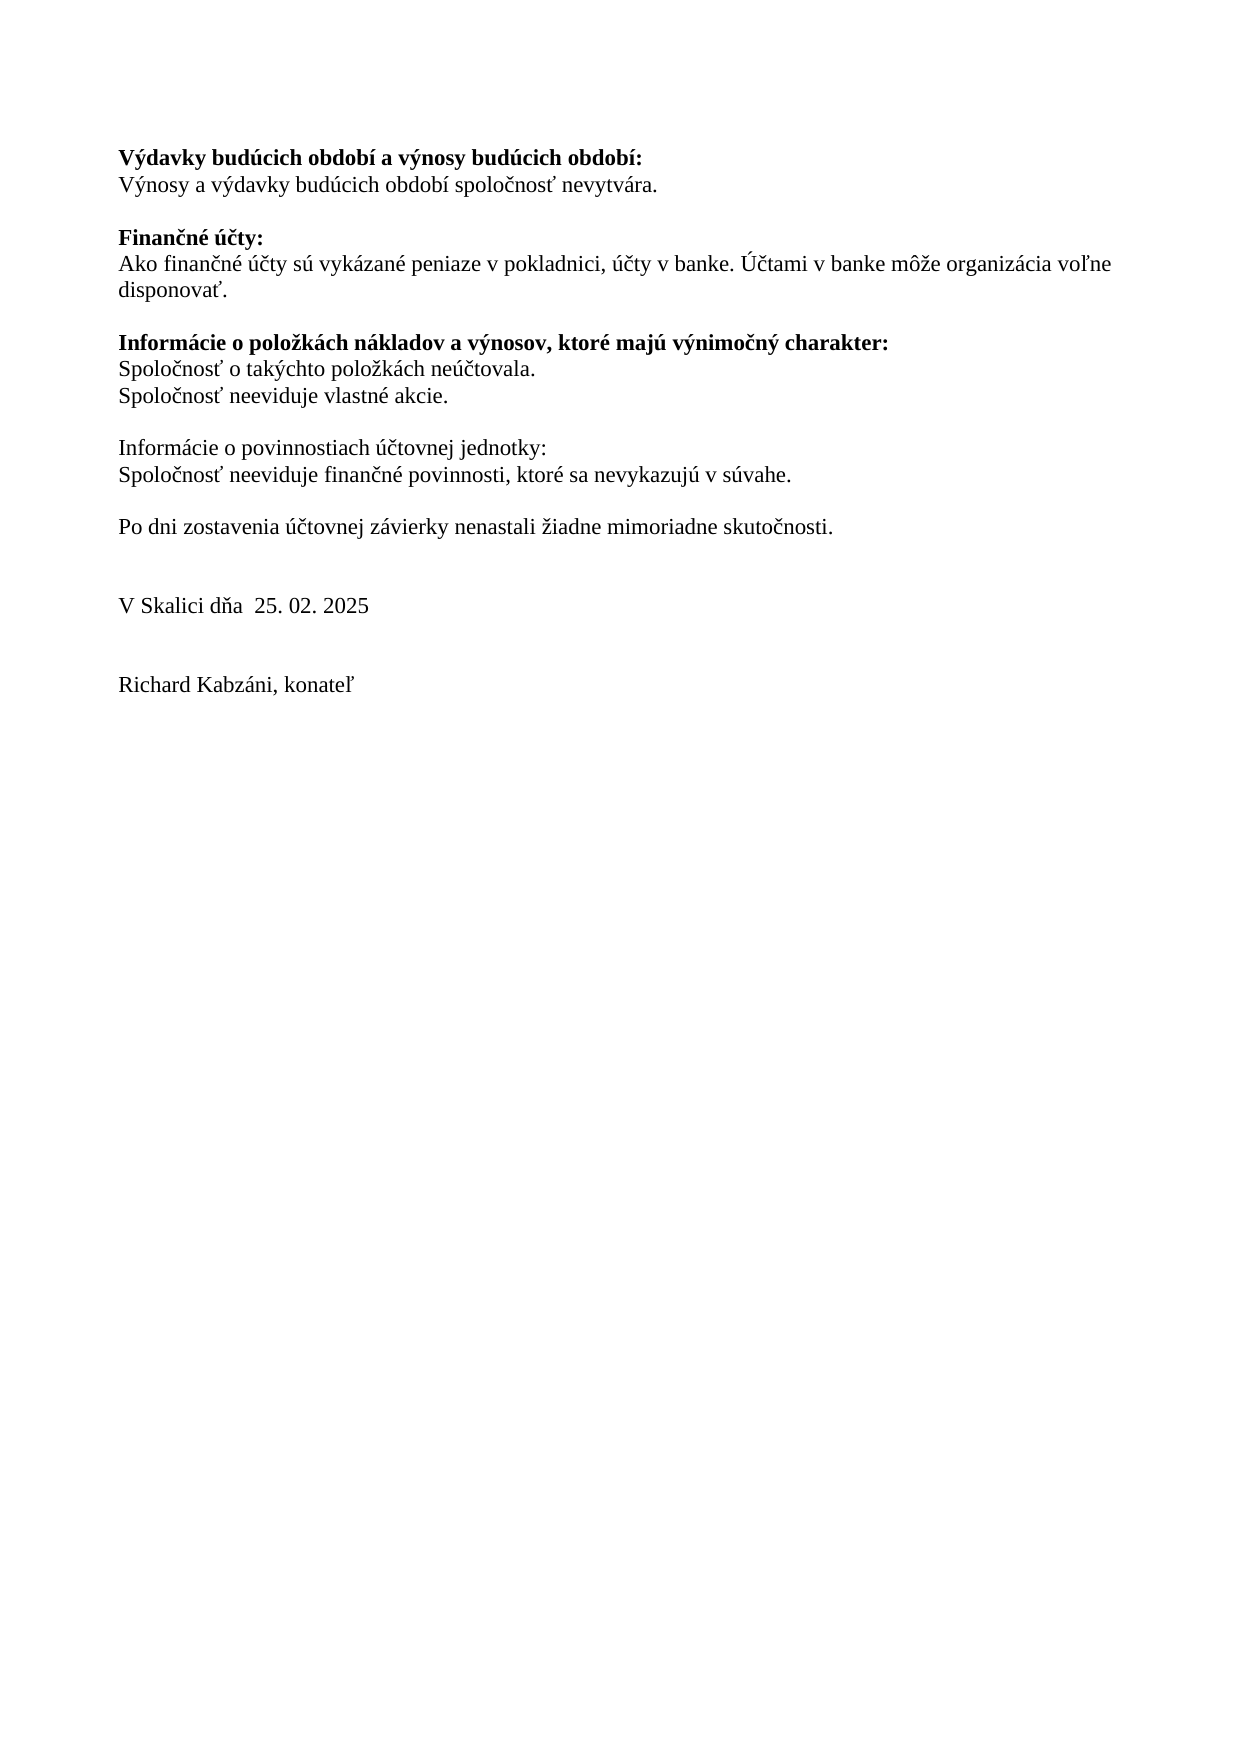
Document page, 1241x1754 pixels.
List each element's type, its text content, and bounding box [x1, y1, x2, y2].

text Po dni zostavenia účtovnej závierky nenastali žiadne mimoriadne skutočnosti. [118, 513, 1122, 540]
text Výnosy a výdavky budúcich období spoločnosť nevytvára. [118, 171, 1122, 197]
text Výdavky budúcich období a výnosy budúcich období: [118, 144, 1122, 171]
text Finančné účty: [118, 223, 1122, 250]
text Richard Kabzáni, konateľ [118, 672, 1122, 698]
text V Skalici dňa 25. 02. 2025 [118, 592, 1122, 619]
text Ako finančné účty sú vykázané peniaze v pokladnici, účty v banke. Účtami v banke môže organizácia voľne disponovať. [118, 250, 1122, 303]
text Spoločnosť o takýchto položkách neúčtovala. [118, 355, 1122, 382]
text Spoločnosť neeviduje vlastné akcie. [118, 382, 1122, 408]
text Informácie o položkách nákladov a výnosov, ktoré majú výnimočný charakter: [118, 329, 1122, 355]
text Spoločnosť neeviduje finančné povinnosti, ktoré sa nevykazujú v súvahe. [118, 461, 1122, 487]
text Informácie o povinnostiach účtovnej jednotky: [118, 434, 1122, 461]
